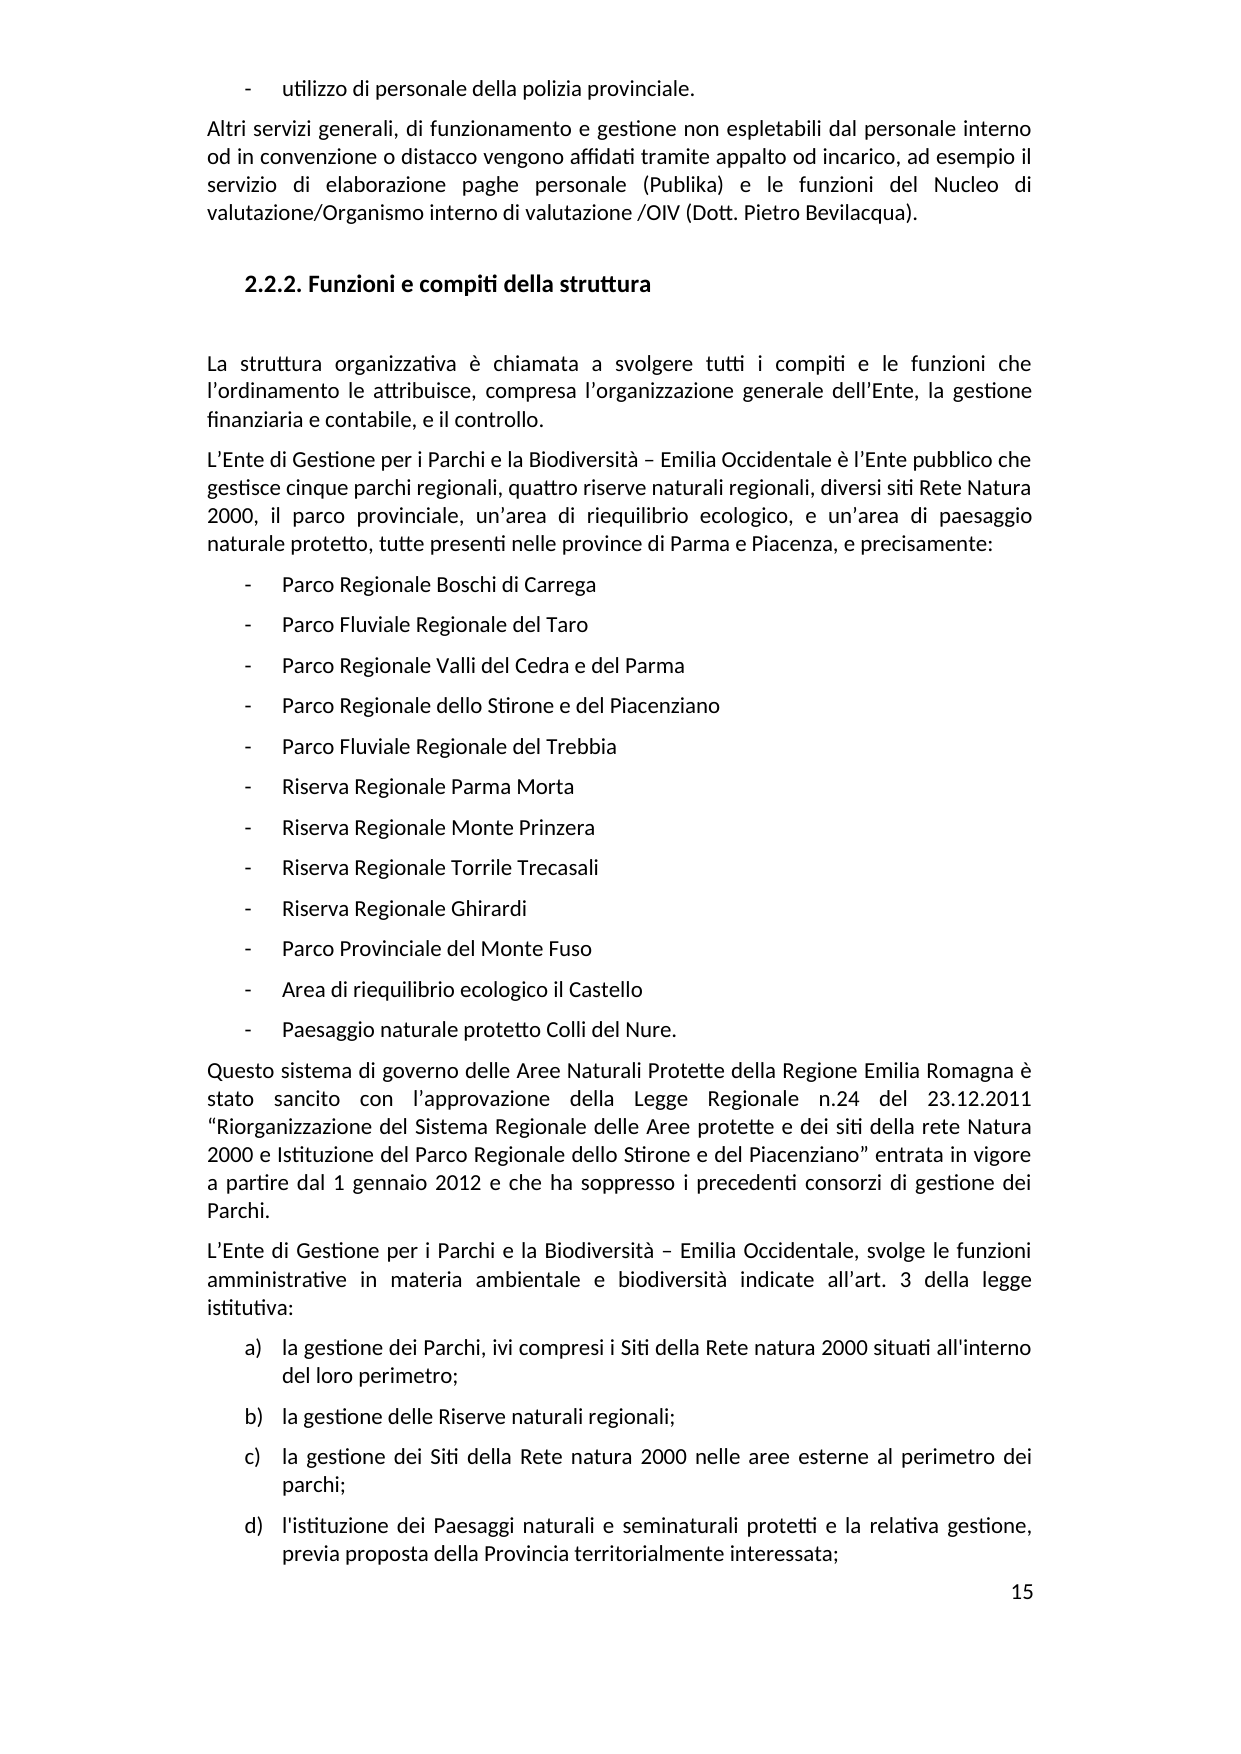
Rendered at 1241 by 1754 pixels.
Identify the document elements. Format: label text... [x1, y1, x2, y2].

list la gestione delle Riserve naturali regionali; [244, 1402, 1033, 1430]
list Parco Fluviale Regionale del Taro [244, 610, 1033, 638]
list la gestione dei Parchi, ivi compresi i Siti della Rete natura 2000 situati all'interno del loro perimetro; [244, 1333, 1033, 1389]
list Riserva Regionale Monte Prinzera [244, 813, 1033, 841]
list Riserva Regionale Parma Morta [244, 772, 1033, 800]
text La struttura organizzativa è chiamata a svolgere tutti i compiti e le funzioni che l’ordinamento le attribuisce, compresa l’organizzazione generale dell’Ente, la gestione finanziaria e contabile, e il controllo. [207, 349, 1033, 433]
list Riserva Regionale Torrile Trecasali [244, 853, 1033, 881]
text L’Ente di Gestione per i Parchi e la Biodiversità – Emilia Occidentale, svolge le funzioni amministrative in materia ambientale e biodiversità indicate all’art. 3 della legge istitutiva: [207, 1237, 1033, 1321]
text Altri servizi generali, di funzionamento e gestione non espletabili dal personale interno od in convenzione o distacco vengono affidati tramite appalto od incarico, ad esempio il servizio di elaborazione paghe personale (Publika) e le funzioni del Nucleo di valutazione/Organismo interno di valutazione /OIV (Dott. Pietro Bevilacqua). [207, 114, 1033, 226]
list utilizzo di personale della polizia provinciale. [244, 74, 1033, 102]
list Paesaggio naturale protetto Colli del Nure. [244, 1016, 1033, 1043]
subtitle 2.2.2. Funzioni e compiti della struttura [244, 269, 1033, 299]
text Questo sistema di governo delle Aree Naturali Protette della Regione Emilia Romagna è stato sancito con l’approvazione della Legge Regionale n.24 del 23.12.2011 “Riorganizzazione del Sistema Regionale delle Aree protette e dei siti della rete Natura 2000 e Istituzione del Parco Regionale dello Stirone e del Piacenziano” entrata in vigore a partire dal 1 gennaio 2012 e che ha soppresso i precedenti consorzi di gestione dei Parchi. [207, 1056, 1033, 1224]
list Parco Fluviale Regionale del Trebbia [244, 732, 1033, 760]
list Parco Regionale Valli del Cedra e del Parma [244, 651, 1033, 679]
list Parco Regionale dello Stirone e del Piacenziano [244, 691, 1033, 719]
list Parco Provinciale del Monte Fuso [244, 934, 1033, 962]
list Riserva Regionale Ghirardi [244, 894, 1033, 922]
list la gestione dei Siti della Rete natura 2000 nelle aree esterne al perimetro dei parchi; [244, 1442, 1033, 1498]
list Area di riequilibrio ecologico il Castello [244, 975, 1033, 1003]
list l'istituzione dei Paesaggi naturali e seminaturali protetti e la relativa gestione, previa proposta della Provincia territorialmente interessata; [244, 1511, 1033, 1567]
list Parco Regionale Boschi di Carrega [244, 570, 1033, 598]
text L’Ente di Gestione per i Parchi e la Biodiversità – Emilia Occidentale è l’Ente pubblico che gestisce cinque parchi regionali, quattro riserve naturali regionali, diversi siti Rete Natura 2000, il parco provinciale, un’area di riequilibrio ecologico, e un’area di paesaggio naturale protetto, tutte presenti nelle province di Parma e Piacenza, e precisamente: [207, 445, 1033, 557]
